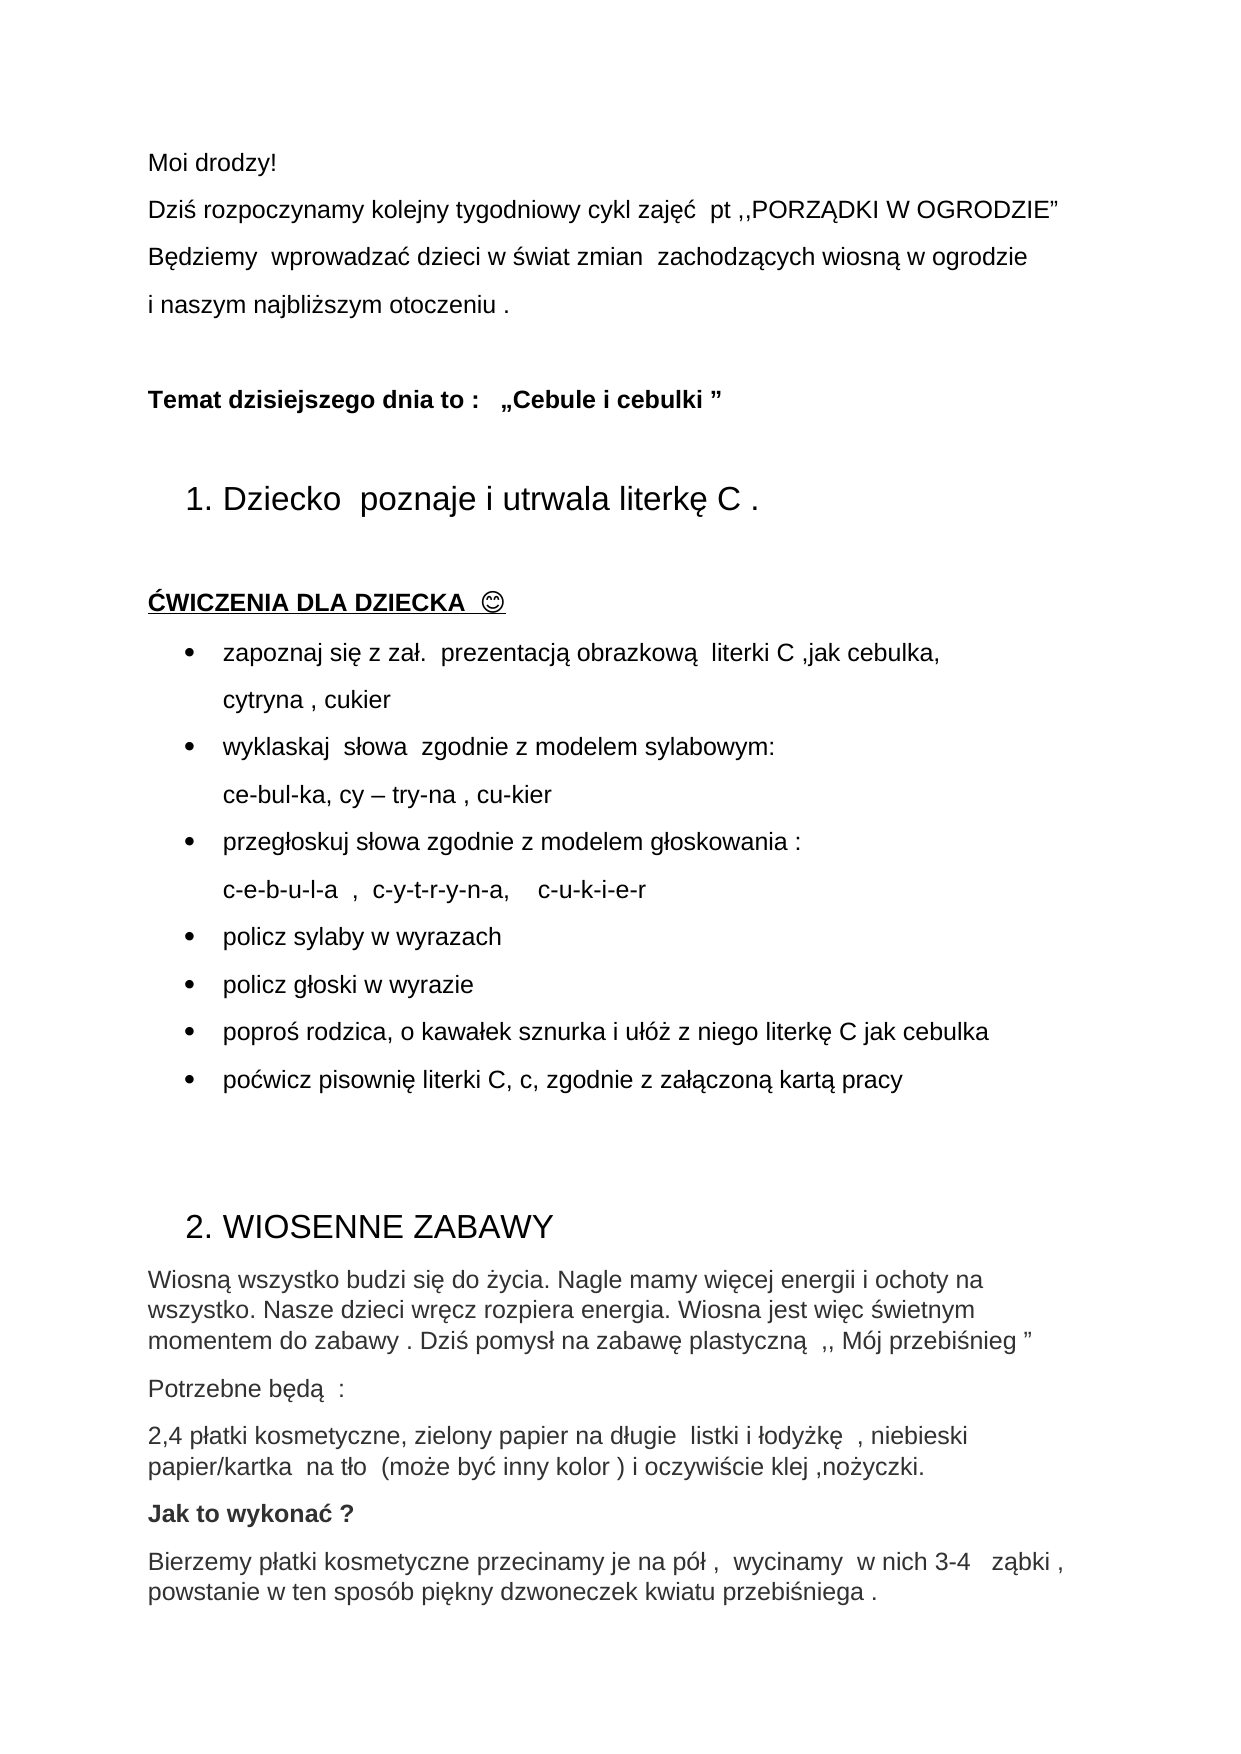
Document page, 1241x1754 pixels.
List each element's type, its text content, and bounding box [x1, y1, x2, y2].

text Moi drodzy! [148, 148, 1093, 176]
text Będziemy wprowadzać dzieci w świat zmian zachodzących wiosną w ogrodzie [148, 242, 1093, 271]
list WIOSENNE ZABAWY [185, 1207, 1093, 1245]
text ĆWICZENIA DLA DZIECKA 😊 [148, 584, 1093, 618]
text Dziś rozpoczynamy kolejny tygodniowy cykl zajęć pt ,,PORZĄDKI W OGRODZIE” [148, 195, 1093, 224]
text 2,4 płatki kosmetyczne, zielony papier na długie listki i łodyżkę , niebieski papier/kartka na tło (może być inny kolor ) i oczywiście klej ,nożyczki. [148, 1421, 1093, 1480]
text i naszym najbliższym otoczeniu . [148, 290, 1093, 318]
list poproś rodzica, o kawałek sznurka i ułóż z niego literkę C jak cebulka [185, 1017, 1093, 1046]
list policz głoski w wyrazie [185, 970, 1093, 998]
list policz sylaby w wyrazach [185, 922, 1093, 951]
list ce-bul-ka, cy – try-na , cu-kier [223, 780, 1093, 809]
text Potrzebne będą : [148, 1373, 1093, 1402]
text Wiosną wszystko budzi się do życia. Nagle mamy więcej energii i ochoty na wszystko. Nasze dzieci wręcz rozpiera energia. Wiosna jest więc świetnym momentem do zabawy . Dziś pomysł na zabawę plastyczną ,, Mój przebiśnieg ” [148, 1265, 1093, 1355]
list cytryna , cukier [223, 685, 1093, 714]
text Temat dzisiejszego dnia to : „Cebule i cebulki ” [148, 384, 1093, 413]
list poćwicz pisownię literki C, c, zgodnie z załączoną kartą pracy [185, 1065, 1093, 1093]
list c-e-b-u-l-a , c-y-t-r-y-n-a, c-u-k-i-e-r [223, 875, 1093, 903]
list Dziecko poznaje i utrwala literkę C . [185, 479, 1093, 518]
text Bierzemy płatki kosmetyczne przecinamy je na pół , wycinamy w nich 3-4 ząbki , powstanie w ten sposób piękny dzwoneczek kwiatu przebiśniega . [148, 1546, 1093, 1606]
text Jak to wykonać ? [148, 1499, 1093, 1528]
list wyklaskaj słowa zgodnie z modelem sylabowym: [185, 732, 1093, 761]
list przegłoskuj słowa zgodnie z modelem głoskowania : [185, 827, 1093, 856]
list zapoznaj się z zał. prezentacją obrazkową literki C ,jak cebulka, [185, 637, 1093, 666]
